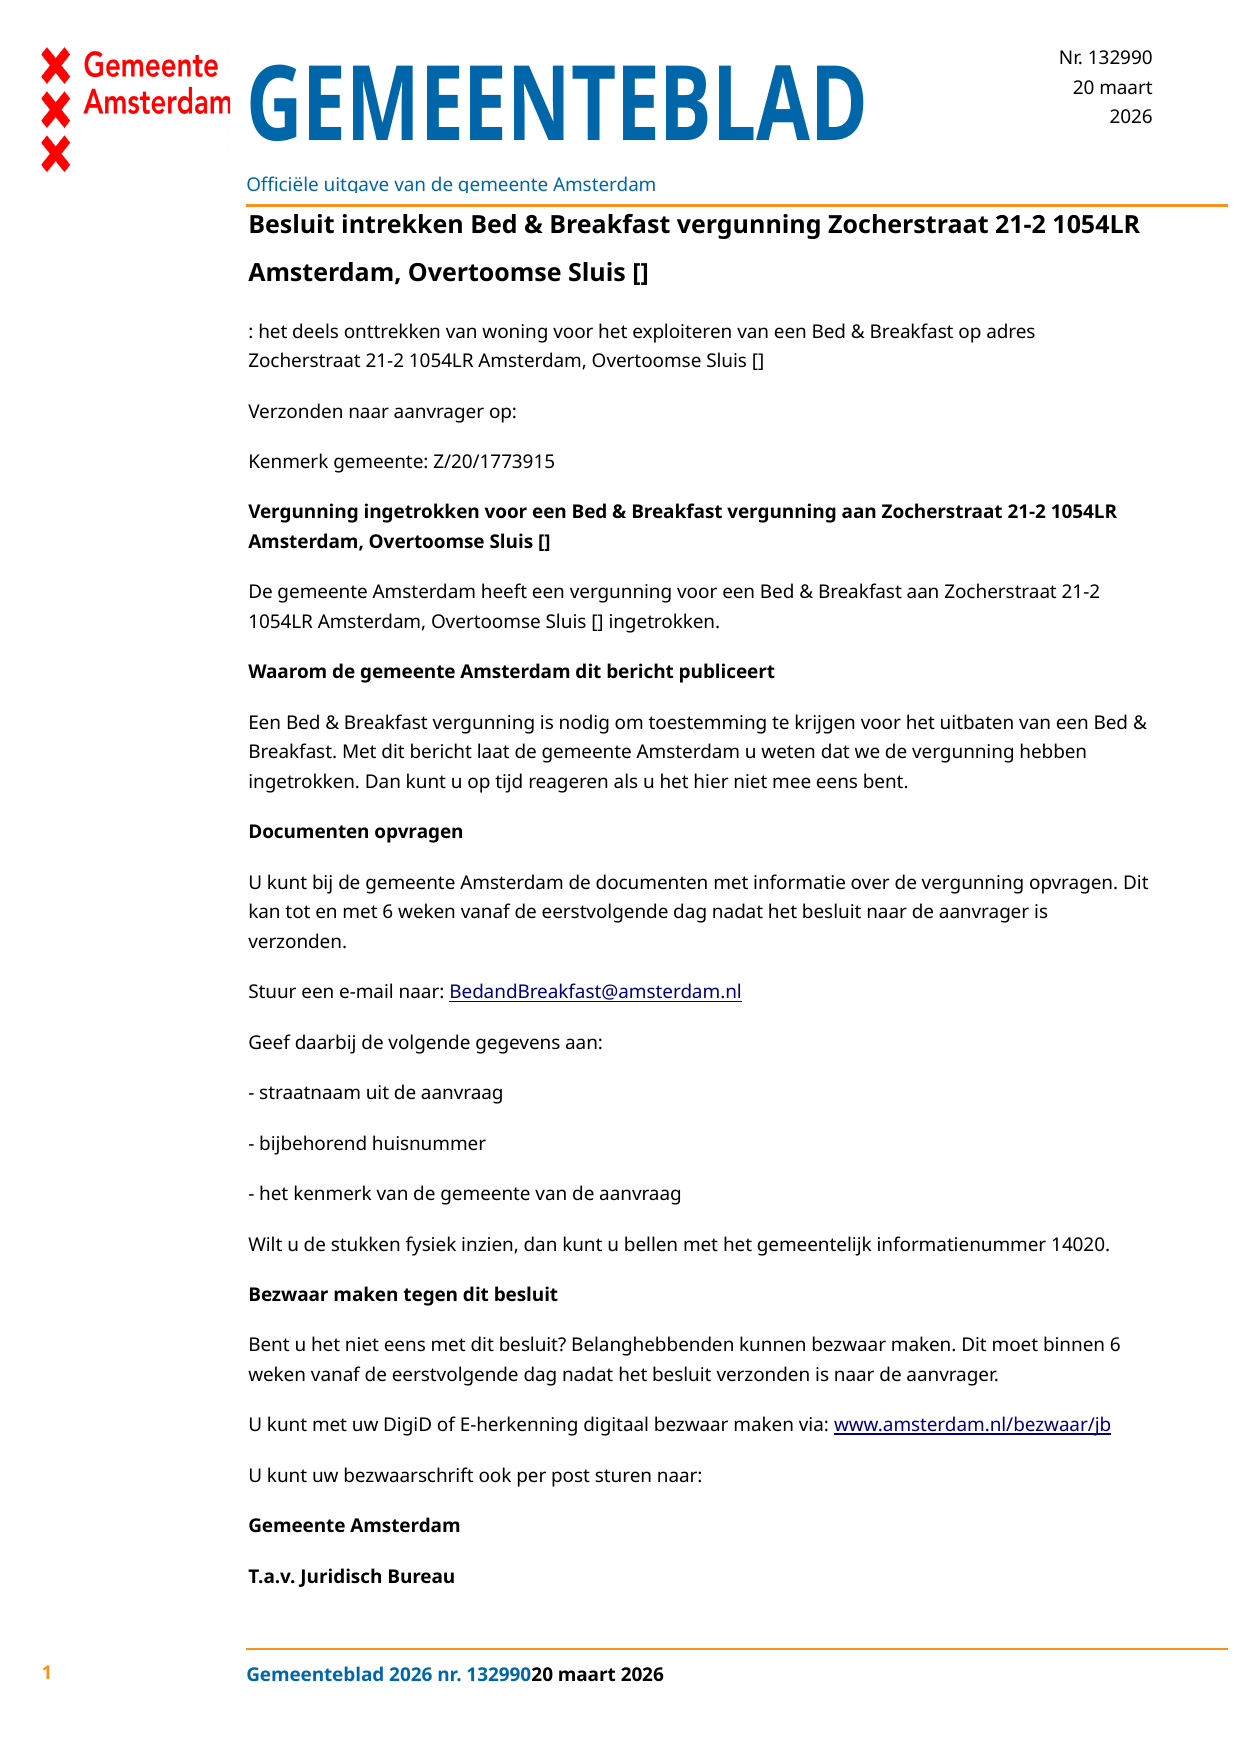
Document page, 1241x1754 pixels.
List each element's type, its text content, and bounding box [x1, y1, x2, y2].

text - straatnaam uit de aanvraag [248, 1079, 1152, 1105]
picture [41, 47, 231, 172]
text Vergunning ingetrokken voor een Bed & Breakfast vergunning aan Zocherstraat 21-2 1054LR Amsterdam, Overtoomse Sluis [] [248, 499, 1152, 554]
text T.a.v. Juridisch Bureau [248, 1563, 1152, 1589]
text Verzonden naar aanvrager op: [248, 398, 1152, 424]
text Geef daarbij de volgende gegevens aan: [248, 1029, 1152, 1055]
text Bezwaar maken tegen dit besluit [248, 1281, 1152, 1307]
text Waarom de gemeente Amsterdam dit bericht publiceert [248, 659, 1152, 684]
text Een Bed & Breakfast vergunning is nodig om toestemming te krijgen voor het uitbaten van een Bed & Breakfast. Met dit bericht laat de gemeente Amsterdam u weten dat we de vergunning hebben ingetrokken. Dan kunt u op tijd reageren als u het hier niet mee eens bent. [248, 709, 1152, 794]
text Kenmerk gemeente: Z/20/1773915 [248, 448, 1152, 474]
text Documenten opvragen [248, 819, 1152, 844]
text De gemeente Amsterdam heeft een vergunning voor een Bed & Breakfast aan Zocherstraat 21-2 1054LR Amsterdam, Overtoomse Sluis [] ingetrokken. [248, 579, 1152, 634]
text : het deels onttrekken van woning voor het exploiteren van een Bed & Breakfast op adres Zocherstraat 21-2 1054LR Amsterdam, Overtoomse Sluis [] [248, 318, 1152, 373]
text Besluit intrekken Bed & Breakfast vergunning Zocherstraat 21-2 1054LR Amsterdam, Overtoomse Sluis [] [248, 207, 1152, 288]
text U kunt uw bezwaarschrift ook per post sturen naar: [248, 1462, 1152, 1488]
text Stuur een e-mail naar: BedandBreakfast@amsterdam.nl [248, 979, 1152, 1004]
text Bent u het niet eens met dit besluit? Belanghebbenden kunnen bezwaar maken. Dit moet binnen 6 weken vanaf de eerstvolgende dag nadat het besluit verzonden is naar de aanvrager. [248, 1332, 1152, 1387]
text Wilt u de stukken fysiek inzien, dan kunt u bellen met het gemeentelijk informatienummer 14020. [248, 1231, 1152, 1257]
text U kunt bij de gemeente Amsterdam de documenten met informatie over de vergunning opvragen. Dit kan tot en met 6 weken vanaf de eerstvolgende dag nadat het besluit naar de aanvrager is verzonden. [248, 869, 1152, 954]
text - bijbehorend huisnummer [248, 1130, 1152, 1156]
text Gemeente Amsterdam [248, 1512, 1152, 1538]
text U kunt met uw DigiD of E-herkenning digitaal bezwaar maken via: www.amsterdam.nl/bezwaar/jb [248, 1412, 1152, 1437]
text - het kenmerk van de gemeente van de aanvraag [248, 1180, 1152, 1206]
